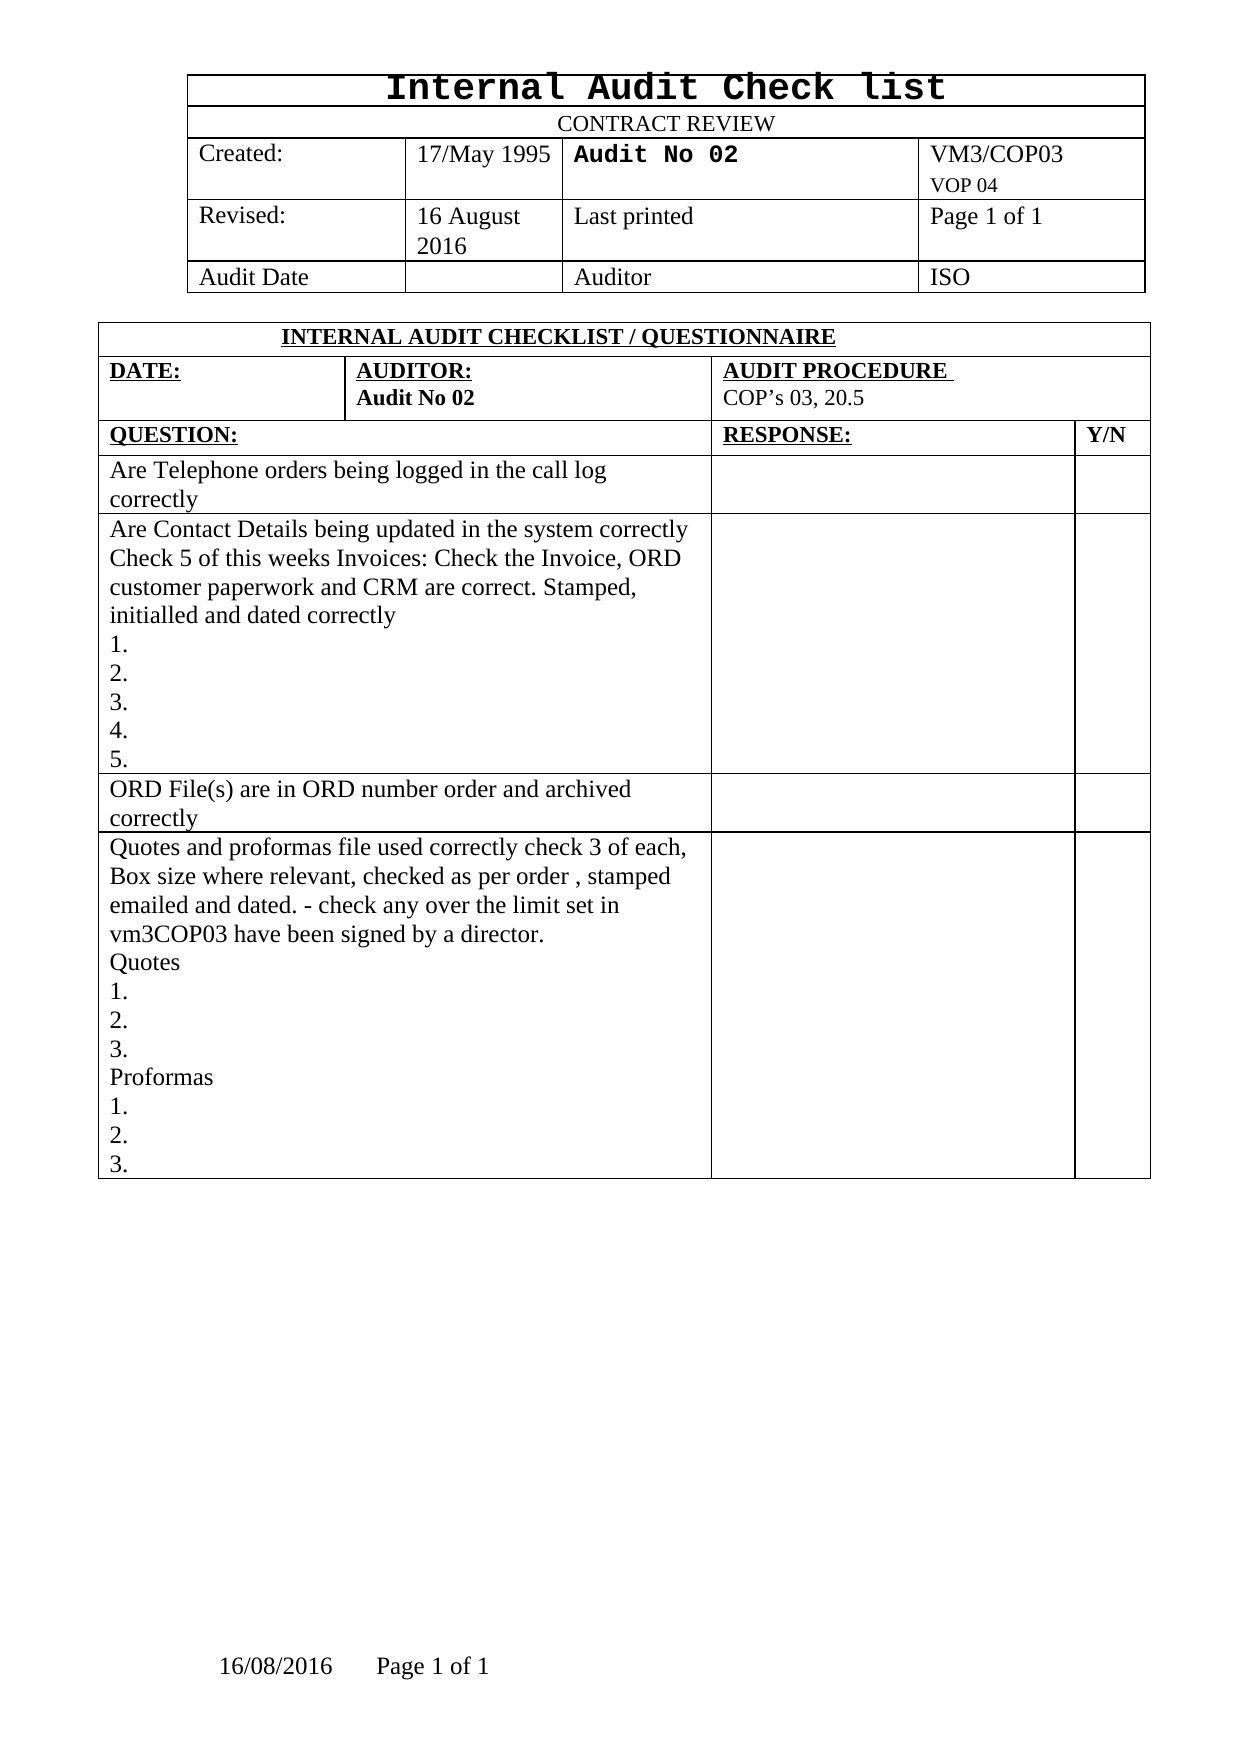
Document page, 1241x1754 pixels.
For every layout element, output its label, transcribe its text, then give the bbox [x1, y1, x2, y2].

table_cell [1076, 456, 1150, 513]
table_cell QUESTION: [99, 421, 711, 454]
table_cell [1076, 514, 1150, 773]
table_cell [712, 514, 1074, 773]
table_cell DATE: [99, 357, 344, 420]
table_cell ORD File(s) are in ORD number order and archived correctly [99, 774, 711, 831]
table_cell [712, 833, 1074, 1177]
table_cell AUDIT PROCEDURE COP’s 03, 20.5 [712, 357, 1150, 420]
table_cell Quotes and proformas file used correctly check 3 of each, Box size where relevant, checked as per order , stamped emailed and dated. - check any over the limit set in vm3COP03 have been signed by a director. Quotes 1. 2. 3. Proformas 1. 2. 3. [99, 833, 711, 1177]
table_cell Are Contact Details being updated in the system correctly Check 5 of this weeks Invoices: Check the Invoice, ORD customer paperwork and CRM are correct. Stamped, initialled and dated correctly 1. 2. 3. 4. 5. [99, 514, 711, 773]
table_cell Are Telephone orders being logged in the call log correctly [99, 456, 711, 513]
table_cell Y/N [1076, 421, 1150, 454]
table_cell AUDITOR: Audit No 02 [346, 357, 711, 420]
table_cell [712, 774, 1074, 831]
table_cell RESPONSE: [712, 421, 1074, 454]
table_cell [1076, 833, 1150, 1177]
table_cell [712, 456, 1074, 513]
table_cell [1076, 774, 1150, 831]
table_header INTERNAL AUDIT CHECKLIST / QUESTIONNAIRE [99, 323, 1150, 356]
